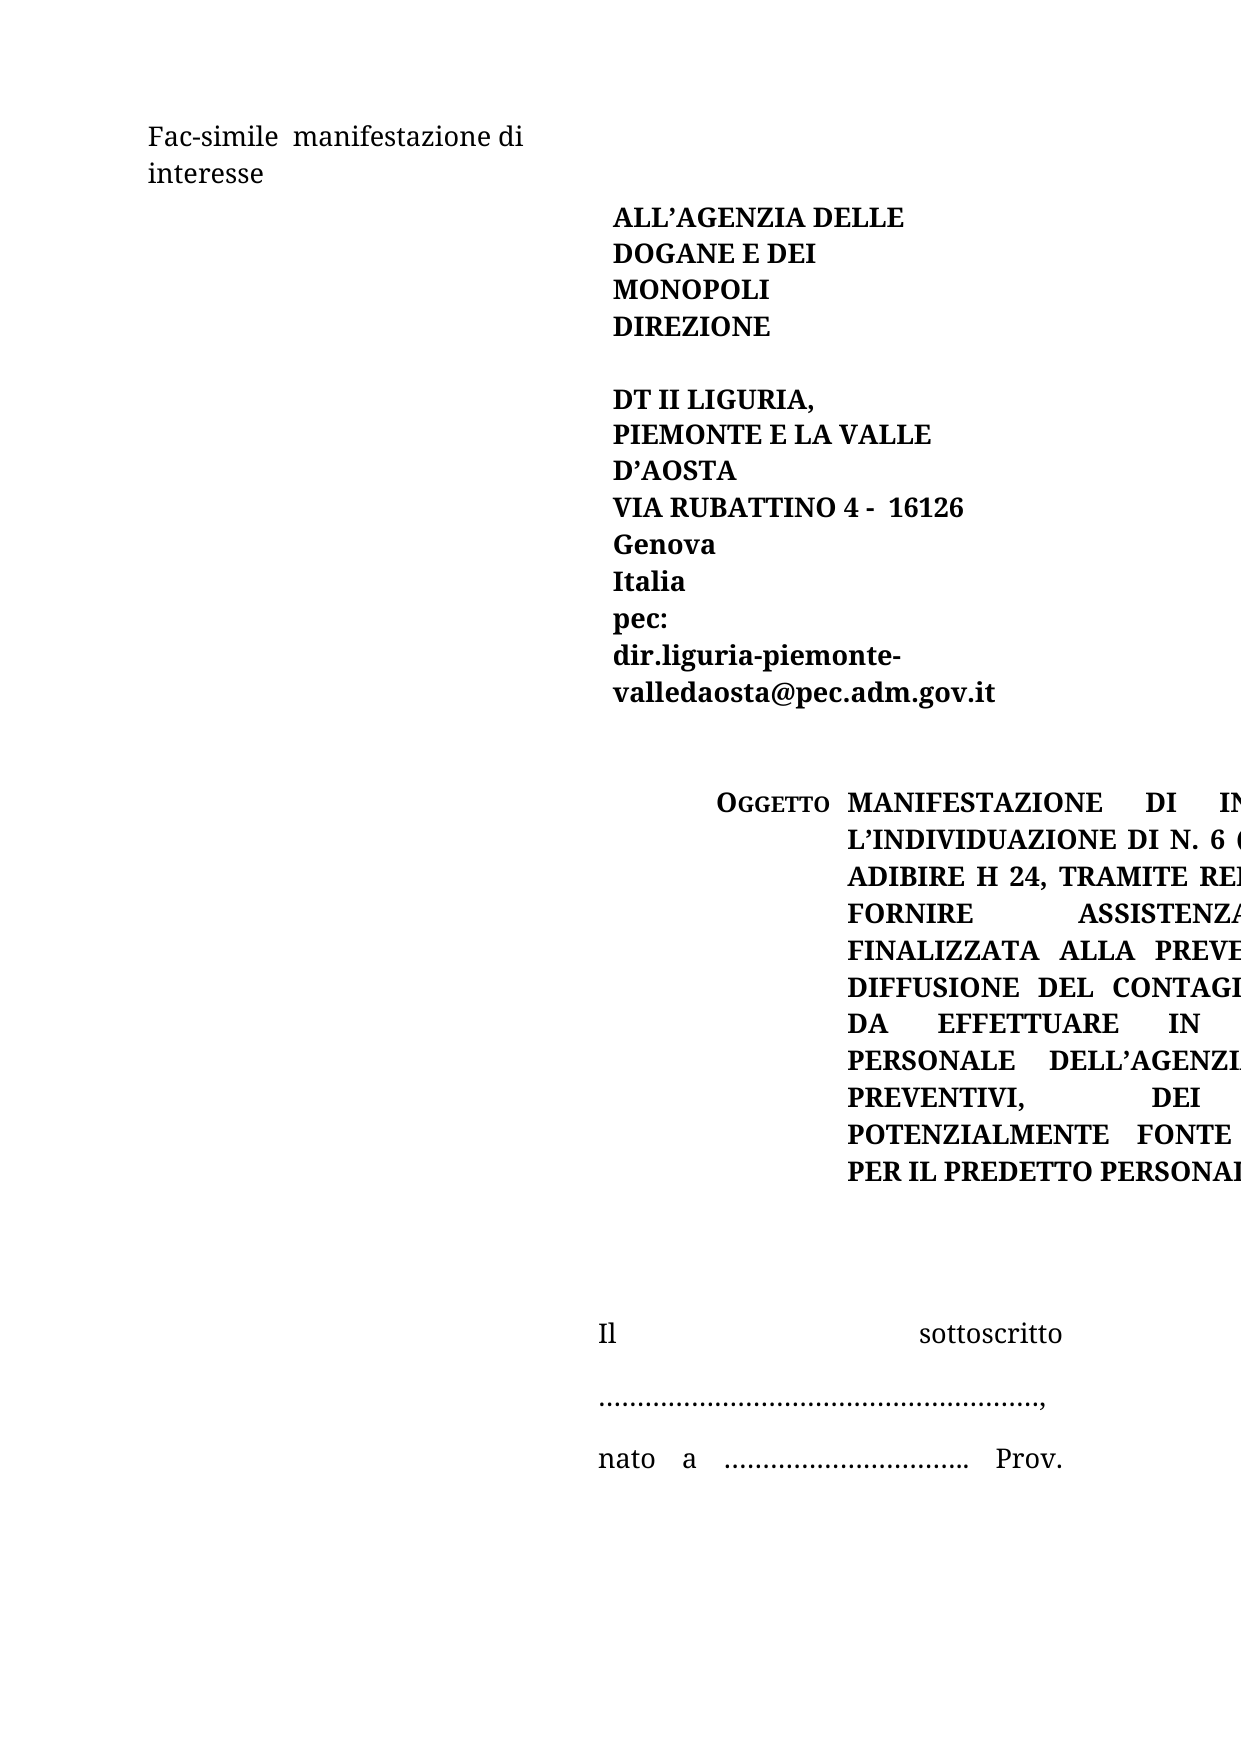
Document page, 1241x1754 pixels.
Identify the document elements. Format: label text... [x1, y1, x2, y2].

text dir.liguria-piemonte-valledaosta@pec.adm.gov.it [613, 636, 1004, 710]
text DIREZIONE [613, 307, 935, 343]
text VIA RUBATTINO 4 - 16126 Genova [613, 489, 1004, 562]
text Il sottoscritto …………………………………………………, nato a ………………………….. Prov. (…..) il …………….., residente/domiciliato in via/piazza………………………………numero……città ………………………Prov (…………..) Stato ……………………, telefono …………………….. PEC…………………………………………………………………………………….e-mail …………………………………… Codice Fiscale ………………………………………….Partita IVA ……………………………… [598, 1293, 1063, 1481]
text Fac-simile manifestazione di interesse [148, 117, 539, 191]
text Italia [613, 562, 1004, 599]
text pec: [613, 599, 1004, 636]
text DT II LIGURIA, PIEMONTE E LA VALLE D’AOSTA [613, 380, 935, 489]
text ALL’AGENZIA DELLE DOGANE E DEI MONOPOLI [613, 199, 935, 307]
table_header Oggetto [709, 784, 840, 1241]
table_header MANIFESTAZIONE DI INTERESSE PER L’INDIVIDUAZIONE DI N. 6 (SEI) MEDICI DA ADIBIRE H 24, TRAMITE REPERIBILITA’ PER FORNIRE ASSISTENZA MEDICA FINALIZZATA alla prevenzione della diffusione del contagio da COVID-19 da effettuarE in favore del personale dell’Agenzia o, a fini preventivi, dei soggetti potenzialmente fonte di contagio per il predetto personale. [840, 784, 1240, 1241]
